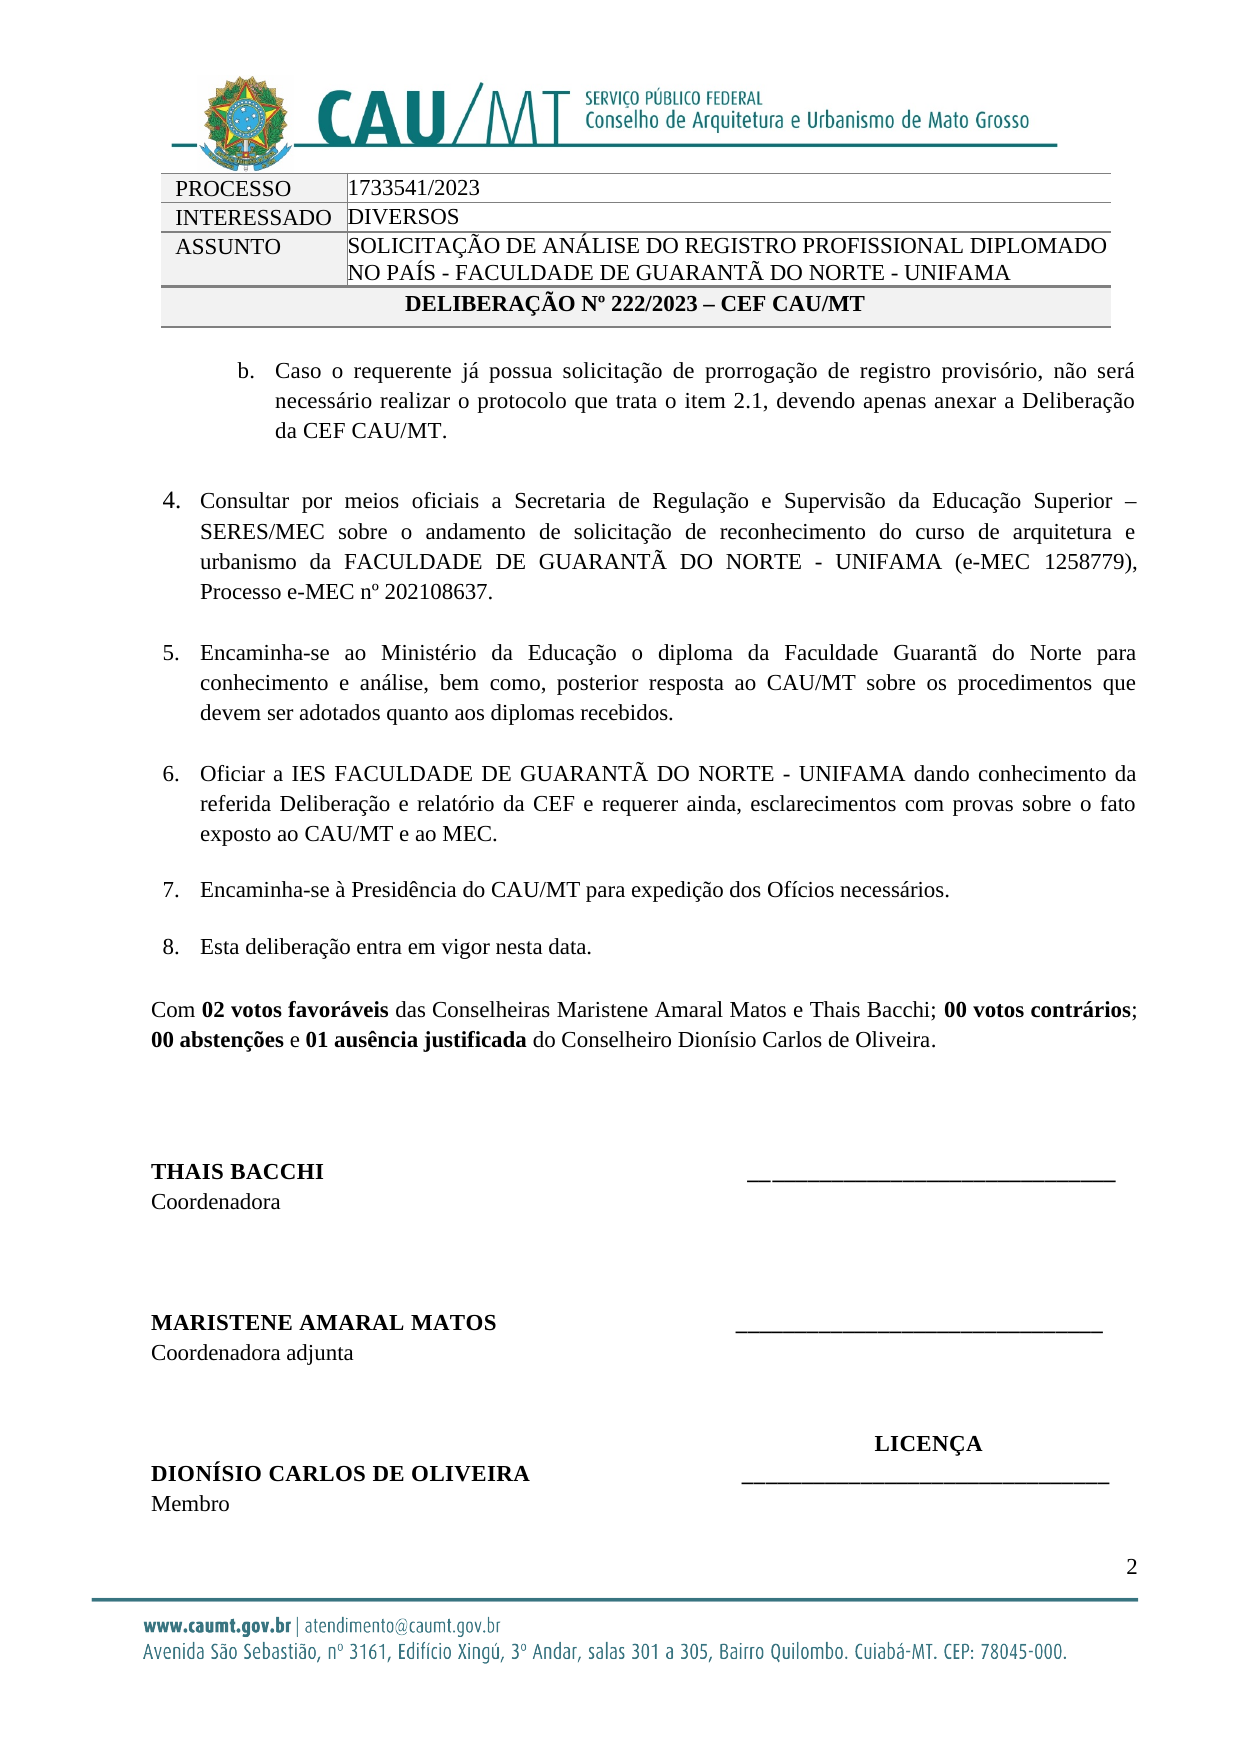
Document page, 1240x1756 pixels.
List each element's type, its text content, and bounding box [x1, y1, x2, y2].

text Coordenadora adjunta [151, 1339, 1137, 1365]
list Encaminha-se ao Ministério da Educação o diploma da Faculdade Guarantã do Norte para conhecimento e análise, bem como, posterior resposta ao CAU/MT sobre os procedimentos que devem ser adotados quanto aos diplomas recebidos. [162, 639, 1137, 726]
list Esta deliberação entra em vigor nesta data. [162, 933, 1137, 959]
text Com 02 votos favoráveis das Conselheiras Maristene Amaral Matos e Thais Bacchi; 00 votos contrários; 00 abstenções e 01 ausência justificada do Conselheiro Dionísio Carlos de Oliveira. [151, 996, 1137, 1053]
list Consultar por meios oficiais a Secretaria de Regulação e Supervisão da Educação Superior – SERES/MEC sobre o andamento de solicitação de reconhecimento do curso de arquitetura e urbanismo da FACULDADE DE GUARANTÃ DO NORTE - UNIFAMA (e-MEC 1258779), Processo e-MEC nº 202108637. [162, 485, 1137, 605]
text MARISTENE AMARAL MATOS _______________________________ [151, 1309, 1137, 1335]
list Oficiar a IES FACULDADE DE GUARANTÃ DO NORTE - UNIFAMA dando conhecimento da referida Deliberação e relatório da CEF e requerer ainda, esclarecimentos com provas sobre o fato exposto ao CAU/MT e ao MEC. [162, 759, 1137, 846]
text Coordenadora [151, 1188, 1137, 1214]
list Encaminha-se à Presidência do CAU/MT para expedição dos Ofícios necessários. [162, 877, 1137, 903]
text THAIS BACCHI _______________________________ [151, 1158, 1137, 1184]
text DIONÍSIO CARLOS DE OLIVEIRA _______________________________ [151, 1460, 1137, 1486]
text Membro [151, 1490, 1137, 1516]
text LICENÇA [151, 1429, 1137, 1456]
list Caso o requerente já possua solicitação de prorrogação de registro provisório, não será necessário realizar o protocolo que trata o item 2.1, devendo apenas anexar a Deliberação da CEF CAU/MT. [237, 357, 1137, 443]
